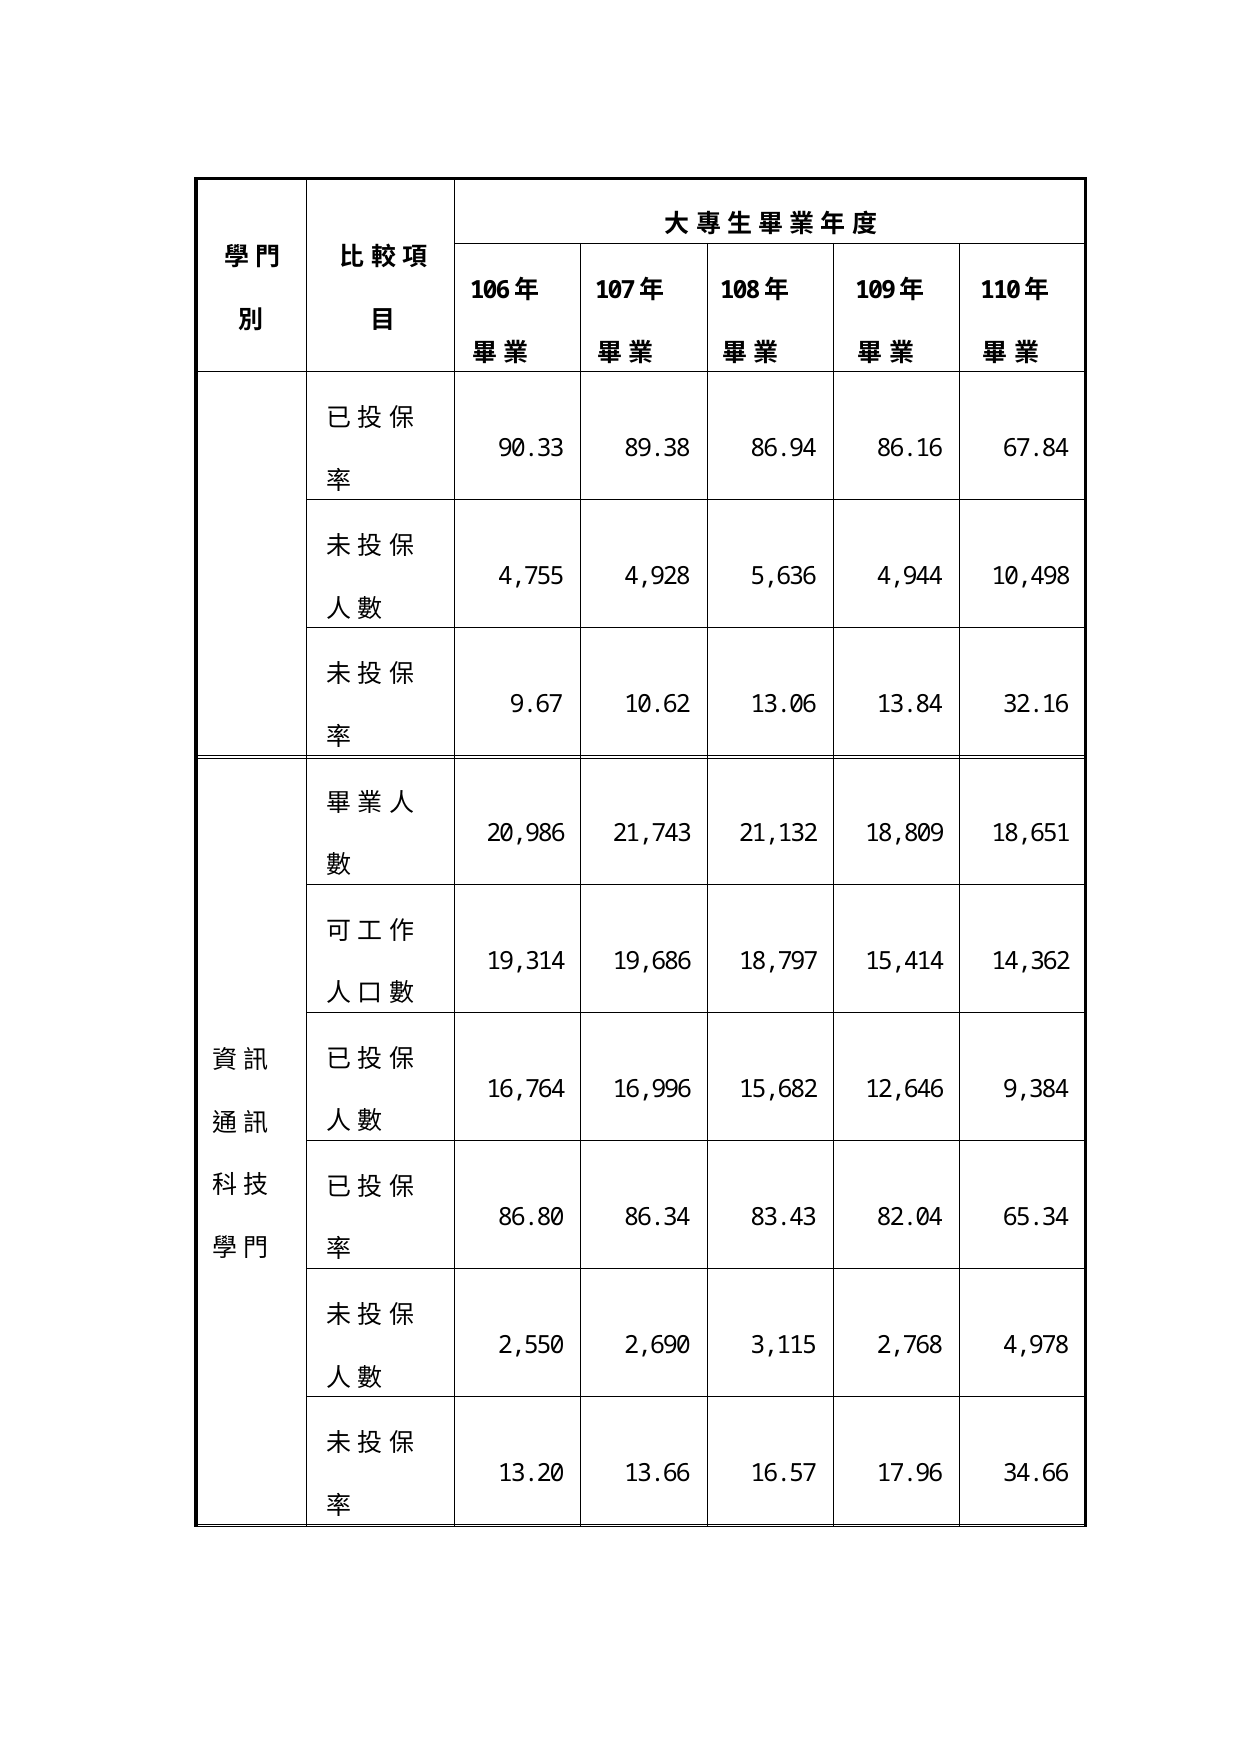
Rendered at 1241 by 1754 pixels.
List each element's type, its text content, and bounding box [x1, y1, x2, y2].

table_cell 86.80 [455, 1141, 580, 1268]
table_cell 67.84 [960, 372, 1084, 499]
table_header 學門別 [198, 180, 306, 371]
table_cell 未投保人數 [307, 1269, 454, 1396]
table_cell 2,768 [834, 1269, 959, 1396]
table_cell 2,690 [581, 1269, 707, 1396]
table_cell 16,764 [455, 1013, 580, 1140]
table_cell 18,797 [708, 885, 833, 1012]
table_cell 5,636 [708, 500, 833, 627]
table_cell 3,115 [708, 1269, 833, 1396]
table_cell 110年畢業 [960, 244, 1084, 371]
table_cell [198, 372, 306, 755]
table_cell 65.34 [960, 1141, 1084, 1268]
table_cell 34.66 [960, 1397, 1084, 1524]
table_cell 18,809 [834, 759, 959, 883]
table_cell 4,928 [581, 500, 707, 627]
table_cell 83.43 [708, 1141, 833, 1268]
table_cell 畢業人數 [307, 759, 454, 883]
table_cell 19,314 [455, 885, 580, 1012]
table_cell 已投保人數 [307, 1013, 454, 1140]
table_cell 未投保率 [307, 1397, 454, 1524]
table_cell 未投保人數 [307, 500, 454, 627]
table_cell 14,362 [960, 885, 1084, 1012]
table_cell 13.66 [581, 1397, 707, 1524]
table_cell 4,755 [455, 500, 580, 627]
table_cell 可工作人口數 [307, 885, 454, 1012]
table_cell 9.67 [455, 628, 580, 755]
table_cell 90.33 [455, 372, 580, 499]
table_cell 資訊通訊科技學門 [198, 759, 306, 1524]
table_cell 13.06 [708, 628, 833, 755]
table_cell 12,646 [834, 1013, 959, 1140]
table_cell 106年畢業 [455, 244, 580, 371]
table_cell 20,986 [455, 759, 580, 883]
table_cell 未投保率 [307, 628, 454, 755]
table_cell 21,132 [708, 759, 833, 883]
table_cell 109年畢業 [834, 244, 959, 371]
table_cell 16,996 [581, 1013, 707, 1140]
table_cell 32.16 [960, 628, 1084, 755]
table_cell 15,682 [708, 1013, 833, 1140]
table_cell 17.96 [834, 1397, 959, 1524]
table_cell 10.62 [581, 628, 707, 755]
table_cell 13.20 [455, 1397, 580, 1524]
table_cell 89.38 [581, 372, 707, 499]
table_cell 已投保率 [307, 1141, 454, 1268]
table_cell 4,978 [960, 1269, 1084, 1396]
table_cell 107年畢業 [581, 244, 707, 371]
table_cell 18,651 [960, 759, 1084, 883]
table_cell 82.04 [834, 1141, 959, 1268]
table_header 比較項目 [307, 180, 454, 371]
table_cell 16.57 [708, 1397, 833, 1524]
table_cell 86.34 [581, 1141, 707, 1268]
table_cell 21,743 [581, 759, 707, 883]
table_cell 108年畢業 [708, 244, 833, 371]
table_header 大專生畢業年度 [455, 180, 1084, 243]
table_cell 已投保率 [307, 372, 454, 499]
table_cell 86.94 [708, 372, 833, 499]
table_cell 9,384 [960, 1013, 1084, 1140]
table_cell 15,414 [834, 885, 959, 1012]
table_cell 10,498 [960, 500, 1084, 627]
table_cell 86.16 [834, 372, 959, 499]
table_cell 13.84 [834, 628, 959, 755]
table_cell 4,944 [834, 500, 959, 627]
table_cell 19,686 [581, 885, 707, 1012]
table_cell 2,550 [455, 1269, 580, 1396]
